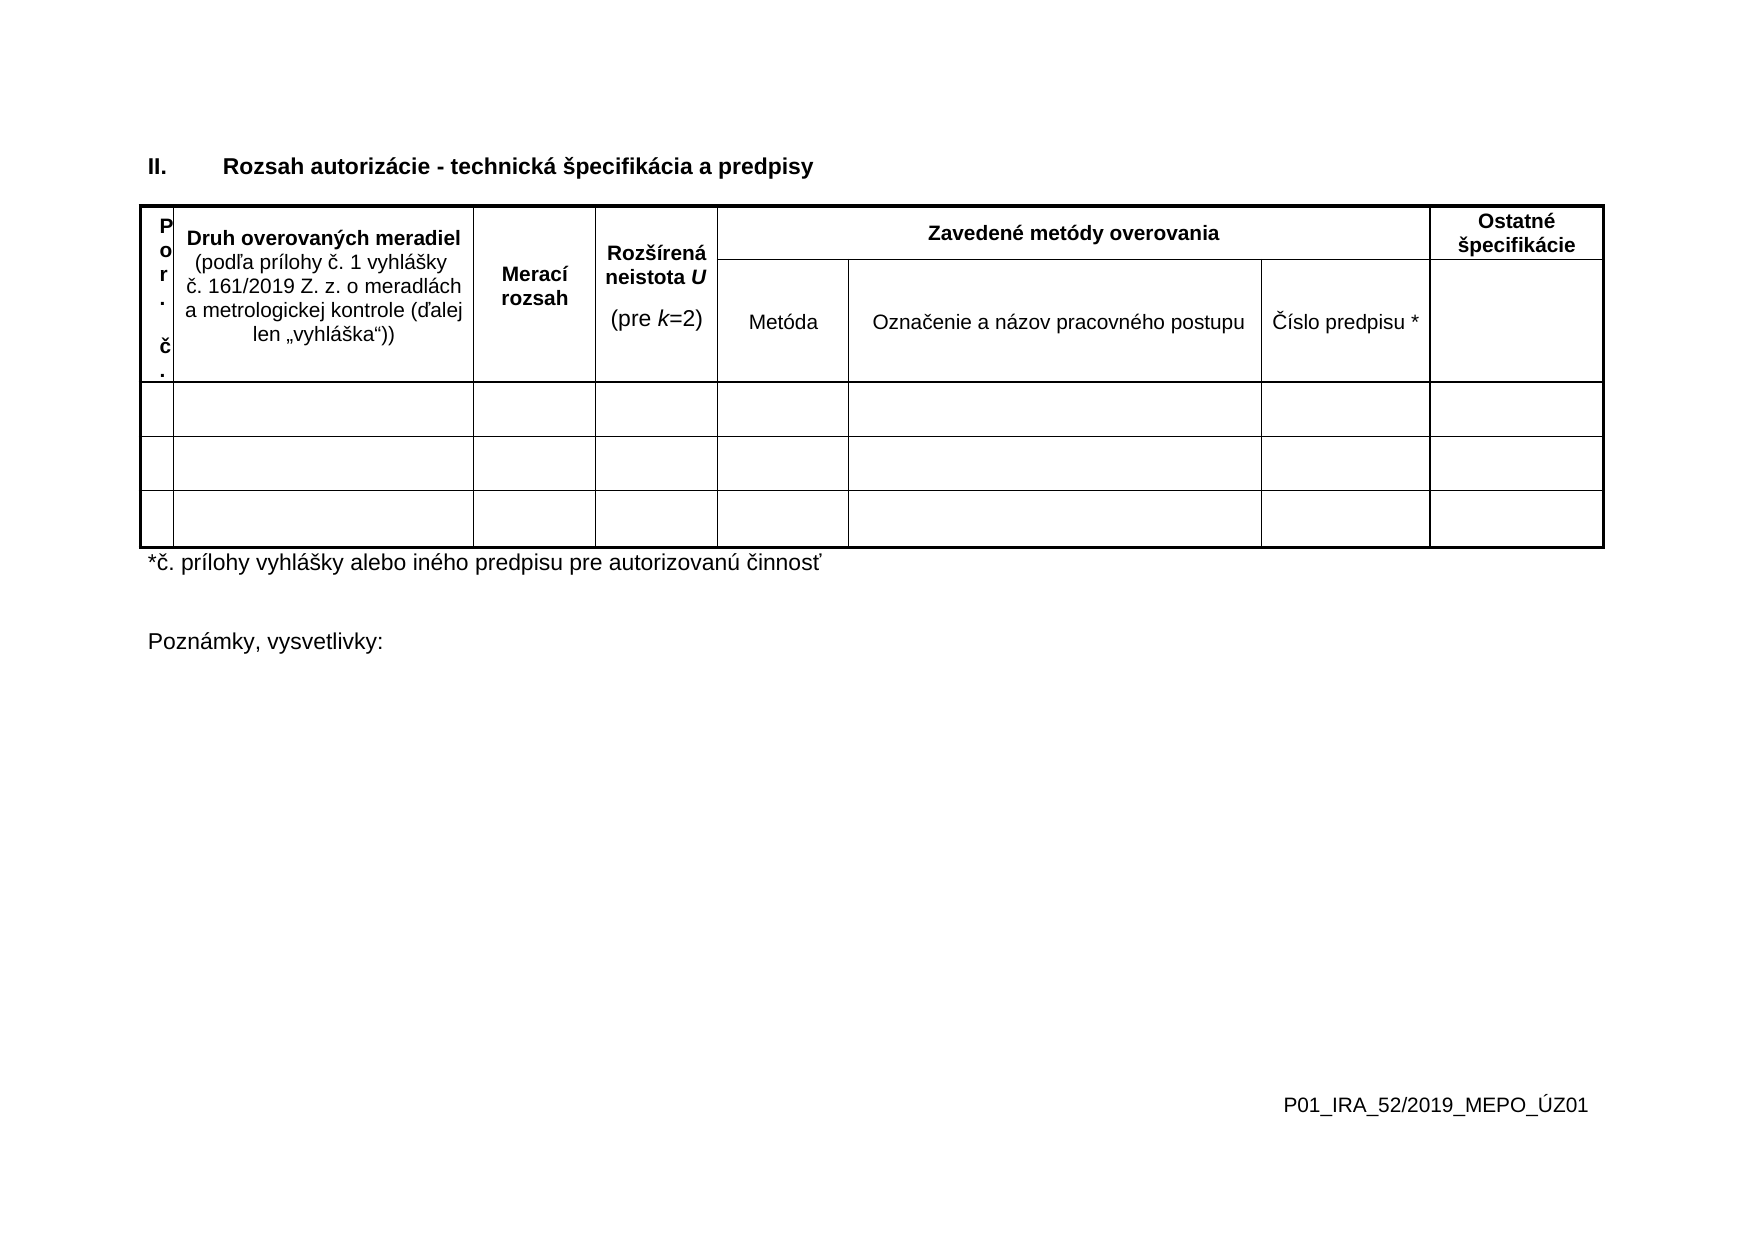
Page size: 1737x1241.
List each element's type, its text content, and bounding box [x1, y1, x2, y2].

table_cell [142, 491, 173, 546]
table_cell [596, 491, 717, 546]
table_cell [474, 383, 595, 436]
table_cell [596, 383, 717, 436]
table_cell [1262, 383, 1429, 436]
table_cell [718, 437, 848, 490]
table_cell [1431, 383, 1602, 436]
table_header Merací rozsah [474, 208, 595, 381]
table_cell [849, 437, 1261, 490]
table_cell [849, 383, 1261, 436]
table_cell [174, 437, 473, 490]
table_cell [142, 383, 173, 436]
table_cell [474, 491, 595, 546]
table_cell [1262, 491, 1429, 546]
table_cell [596, 437, 717, 490]
table_cell [142, 437, 173, 490]
table_cell [1431, 491, 1602, 546]
table_cell Číslo predpisu * [1262, 260, 1429, 381]
table_header Por. č. [142, 208, 173, 381]
table_cell Označenie a názov pracovného postupu [849, 260, 1261, 381]
table_header Ostatné špecifikácie [1431, 208, 1602, 259]
table_header Druh overovaných meradiel (podľa prílohy č. 1 vyhlášky č. 161/2019 Z. z. o meradlách a metrologickej kontrole (ďalej len „vyhláška“)) [174, 208, 473, 381]
list Rozsah autorizácie - technická špecifikácia a predpisy [148, 153, 1589, 179]
table_cell [174, 383, 473, 436]
text Poznámky, vysvetlivky: [148, 628, 1589, 654]
table_cell [718, 383, 848, 436]
table_cell Metóda [718, 260, 848, 381]
table_cell [474, 437, 595, 490]
table_cell [174, 491, 473, 546]
table_header Zavedené metódy overovania [718, 208, 1429, 259]
table_cell [849, 491, 1261, 546]
text *č. prílohy vyhlášky alebo iného predpisu pre autorizovanú činnosť [148, 549, 1589, 575]
table_cell [1431, 260, 1602, 381]
table_cell [718, 491, 848, 546]
table_cell [1262, 437, 1429, 490]
table_header Rozšírená neistota U (pre k=2) [596, 208, 717, 381]
table_cell [1431, 437, 1602, 490]
